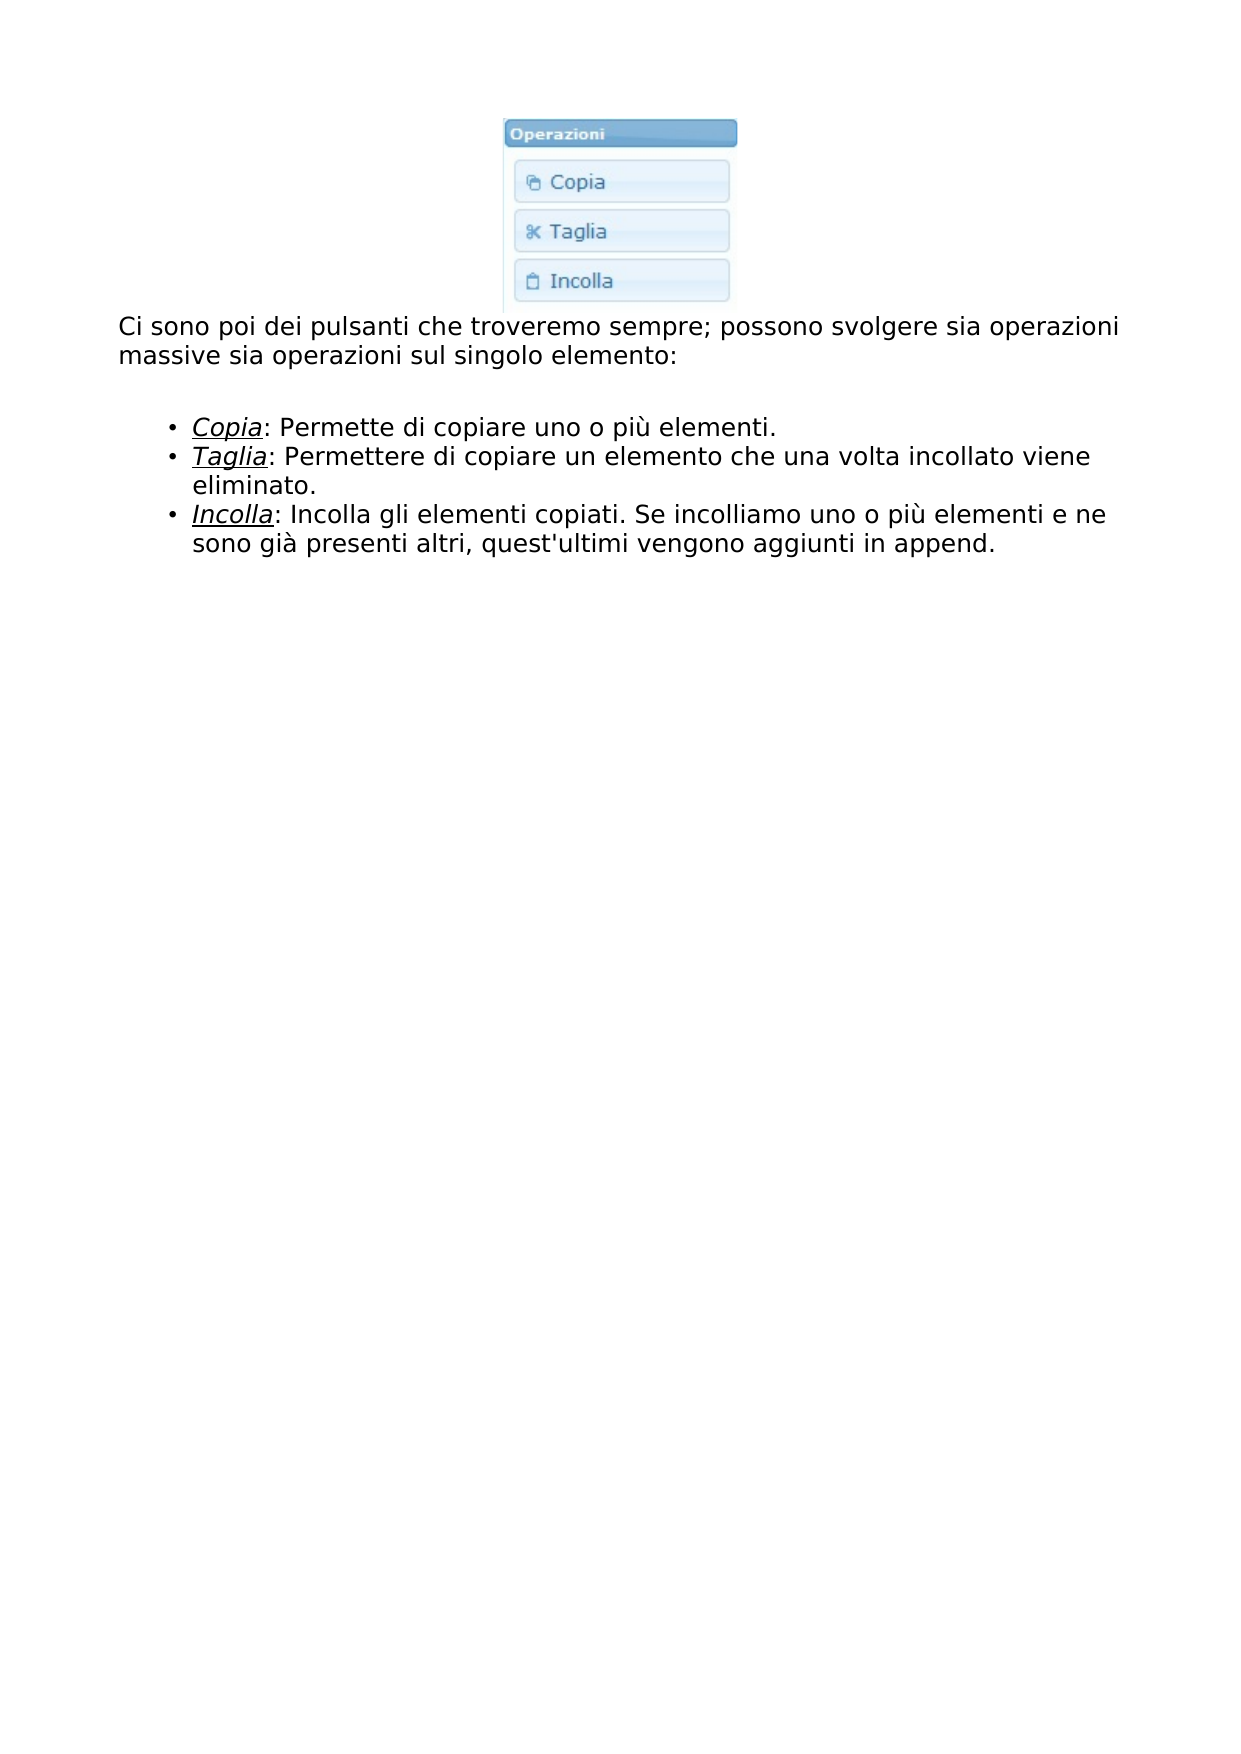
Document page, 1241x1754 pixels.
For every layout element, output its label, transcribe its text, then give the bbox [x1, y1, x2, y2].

list Copia: Permette di copiare uno o più elementi. [177, 413, 1122, 442]
list Taglia: Permettere di copiare un elemento che una volta incollato viene eliminato. [177, 442, 1122, 500]
list Incolla: Incolla gli elementi copiati. Se incolliamo uno o più elementi e ne sono già presenti altri, quest'ultimi vengono aggiunti in append. [177, 500, 1122, 558]
text Ci sono poi dei pulsanti che troveremo sempre; possono svolgere sia operazioni massive sia operazioni sul singolo elemento: [118, 118, 1122, 371]
picture [502, 118, 738, 313]
